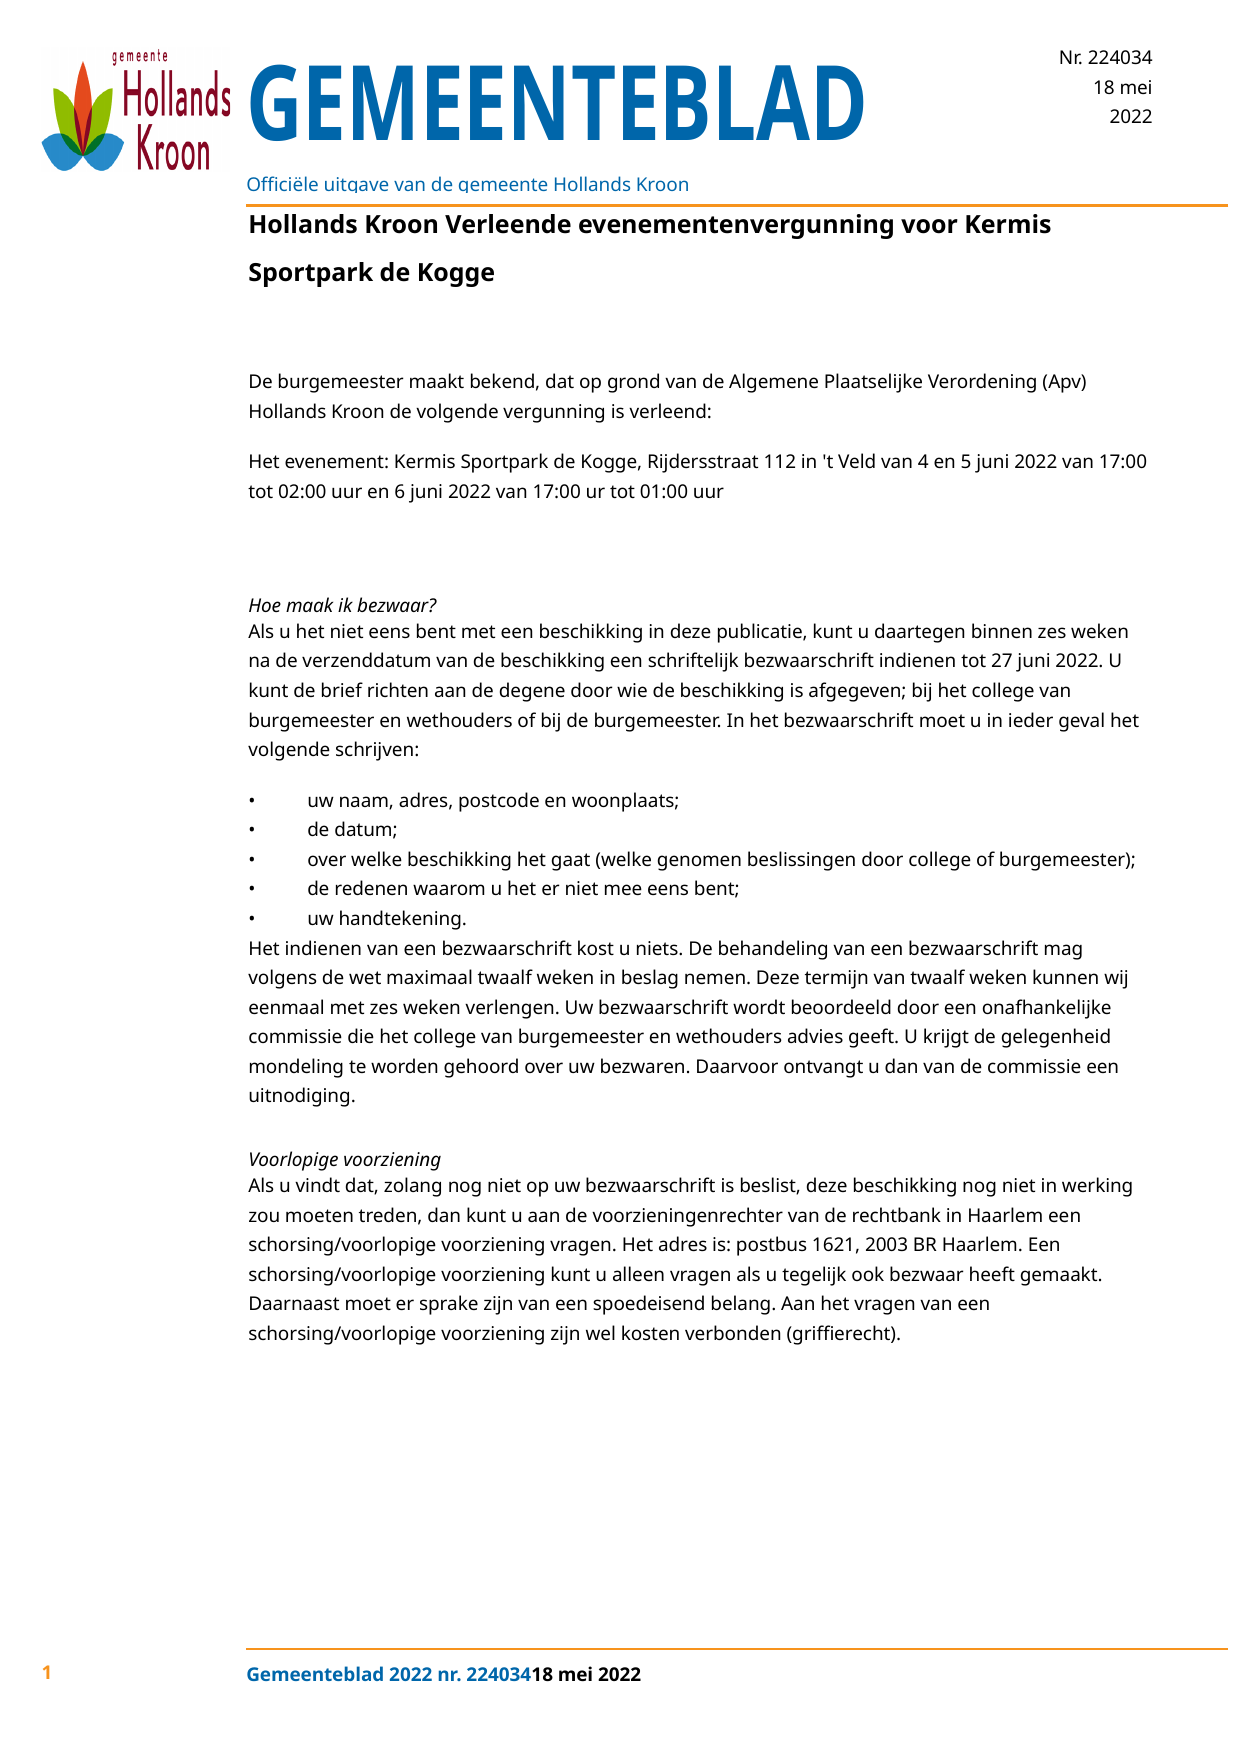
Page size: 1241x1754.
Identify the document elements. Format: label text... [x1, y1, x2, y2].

list de datum; [248, 816, 1152, 842]
text Als u vindt dat, zolang nog niet op uw bezwaarschrift is beslist, deze beschikking nog niet in werking zou moeten treden, dan kunt u aan de voorzieningenrechter van de rechtbank in Haarlem een schorsing/voorlopige voorziening vragen. Het adres is: postbus 1621, 2003 BR Haarlem. Een schorsing/voorlopige voorziening kunt u alleen vragen als u tegelijk ook bezwaar heeft gemaakt. Daarnaast moet er sprake zijn van een spoedeisend belang. Aan het vragen van een schorsing/voorlopige voorziening zijn wel kosten verbonden (griffierecht). [248, 1172, 1152, 1346]
text Als u het niet eens bent met een beschikking in deze publicatie, kunt u daartegen binnen zes weken na de verzenddatum van de beschikking een schriftelijk bezwaarschrift indienen tot 27 juni 2022. U kunt de brief richten aan de degene door wie de beschikking is afgegeven; bij het college van burgemeester en wethouders of bij de burgemeester. In het bezwaarschrift moet u in ieder geval het volgende schrijven: [248, 618, 1152, 762]
list de redenen waarom u het er niet mee eens bent; [248, 876, 1152, 901]
list uw naam, adres, postcode en woonplaats; [248, 787, 1152, 812]
picture [41, 47, 231, 172]
text Hollands Kroon Verleende evenementenvergunning voor Kermis Sportpark de Kogge [248, 207, 1152, 288]
text De burgemeester maakt bekend, dat op grond van de Algemene Plaatselijke Verordening (Apv) Hollands Kroon de volgende vergunning is verleend: [248, 368, 1152, 424]
text Het indienen van een bezwaarschrift kost u niets. De behandeling van een bezwaarschrift mag volgens de wet maximaal twaalf weken in beslag nemen. Deze termijn van twaalf weken kunnen wij eenmaal met zes weken verlengen. Uw bezwaarschrift wordt beoordeeld door een onafhankelijke commissie die het college van burgemeester en wethouders advies geeft. U krijgt de gelegenheid mondeling te worden gehoord over uw bezwaren. Daarvoor ontvangt u dan van de commissie een uitnodiging. [248, 935, 1152, 1108]
text Voorlopige voorziening [248, 1147, 1152, 1172]
text Het evenement: Kermis Sportpark de Kogge, Rijdersstraat 112 in 't Veld van 4 en 5 juni 2022 van 17:00 tot 02:00 uur en 6 juni 2022 van 17:00 ur tot 01:00 uur [248, 448, 1152, 504]
text Hoe maak ik bezwaar? [248, 592, 1152, 618]
list uw handtekening. [248, 905, 1152, 931]
list over welke beschikking het gaat (welke genomen beslissingen door college of burgemeester); [248, 846, 1152, 872]
